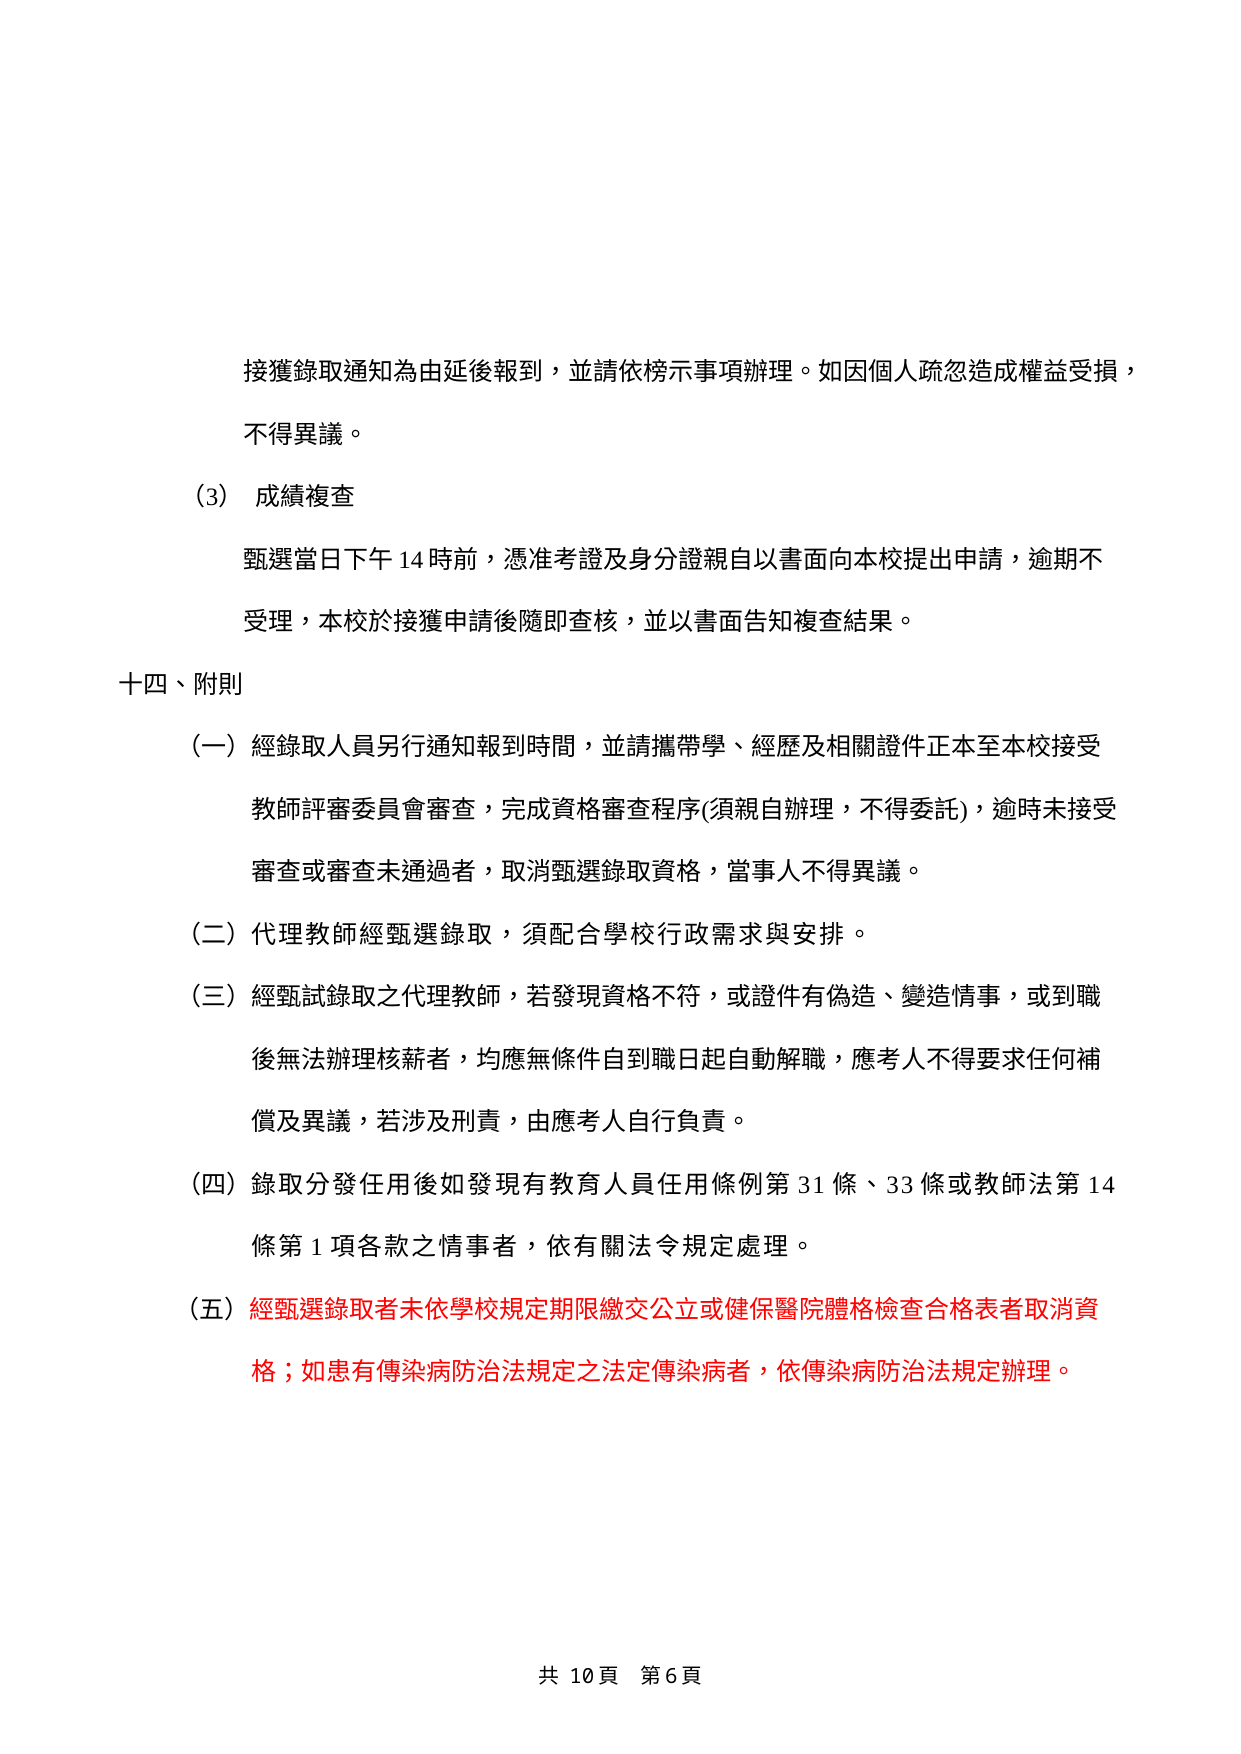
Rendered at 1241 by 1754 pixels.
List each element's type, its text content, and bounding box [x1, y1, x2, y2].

text 十四、附則 [118, 641, 1122, 703]
text 甄選當日下午14時前，憑准考證及身分證親自以書面向本校提出申請，逾期不受理，本校於接獲申請後隨即查核，並以書面告知複查結果。 [243, 516, 1122, 641]
text 甄選當日下午13時前放榜，並公告錄取人員姓名於本校網頁、臺中市政府教育局網頁。報考人員可自行上網查看或打電話或親自到校查詢甄選結果，不得以未接獲錄取通知為由延後報到，並請依榜示事項辦理。如因個人疏忽造成權益受損，不得異議。 [243, 328, 1122, 453]
text （二）代理教師經甄選錄取，須配合學校行政需求與安排。 [176, 891, 1122, 953]
text （五）經甄選錄取者未依學校規定期限繳交公立或健保醫院體格檢查合格表者取消資格；如患有傳染病防治法規定之法定傳染病者，依傳染病防治法規定辦理。 [174, 1266, 1122, 1391]
list 成績複查 [181, 453, 1122, 516]
text （四）錄取分發任用後如發現有教育人員任用條例第31條、33條或教師法第14條第1項各款之情事者，依有關法令規定處理。 [176, 1141, 1122, 1266]
text （一）經錄取人員另行通知報到時間，並請攜帶學、經歷及相關證件正本至本校接受教師評審委員會審查，完成資格審查程序(須親自辦理，不得委託)，逾時未接受審查或審查未通過者，取消甄選錄取資格，當事人不得異議。 [176, 703, 1122, 891]
text （三）經甄試錄取之代理教師，若發現資格不符，或證件有偽造、變造情事，或到職後無法辦理核薪者，均應無條件自到職日起自動解職，應考人不得要求任何補償及異議，若涉及刑責，由應考人自行負責。 [176, 953, 1122, 1141]
